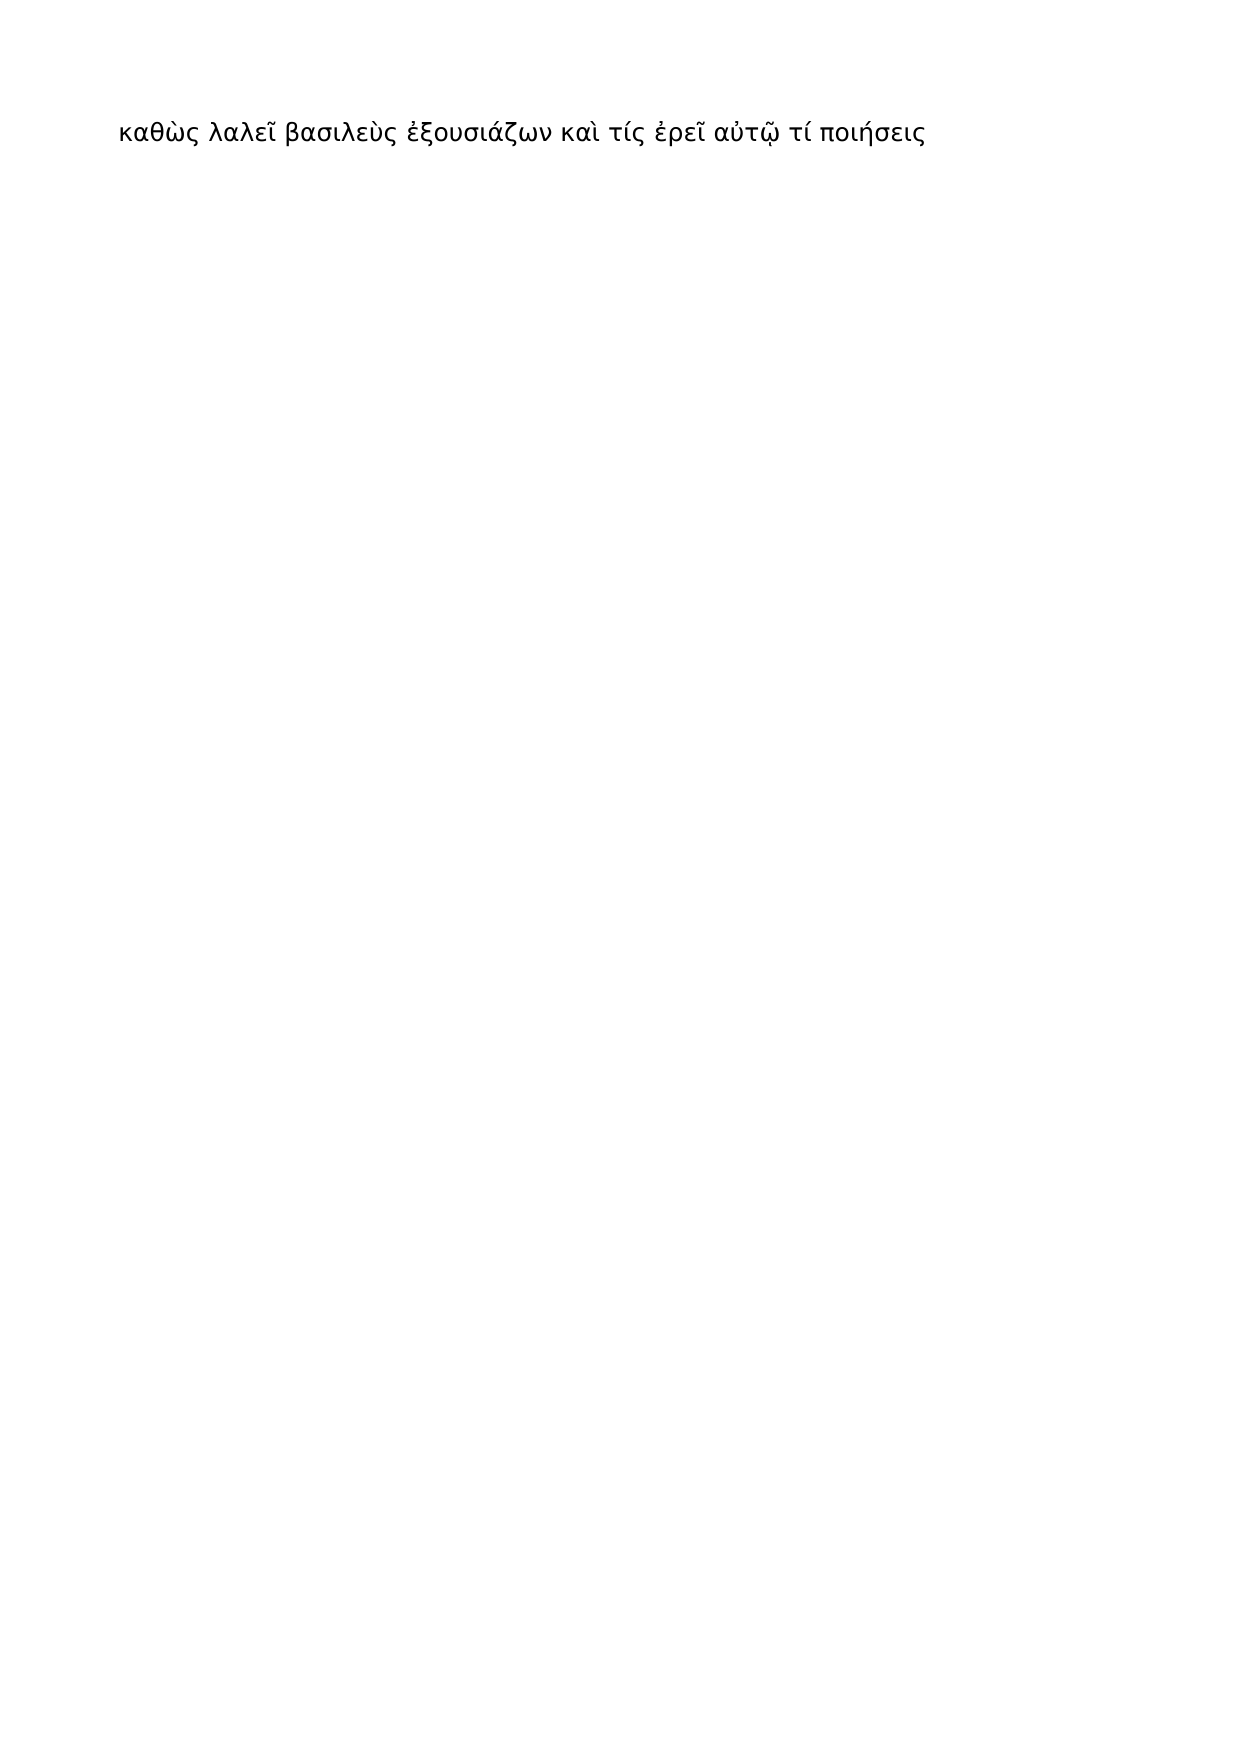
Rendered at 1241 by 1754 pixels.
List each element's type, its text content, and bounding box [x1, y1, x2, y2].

text καθὼς λαλεῖ βασιλεὺς ἐξουσιάζων καὶ τίς ἐρεῖ αὐτῷ τί ποιήσεις [118, 118, 1122, 147]
